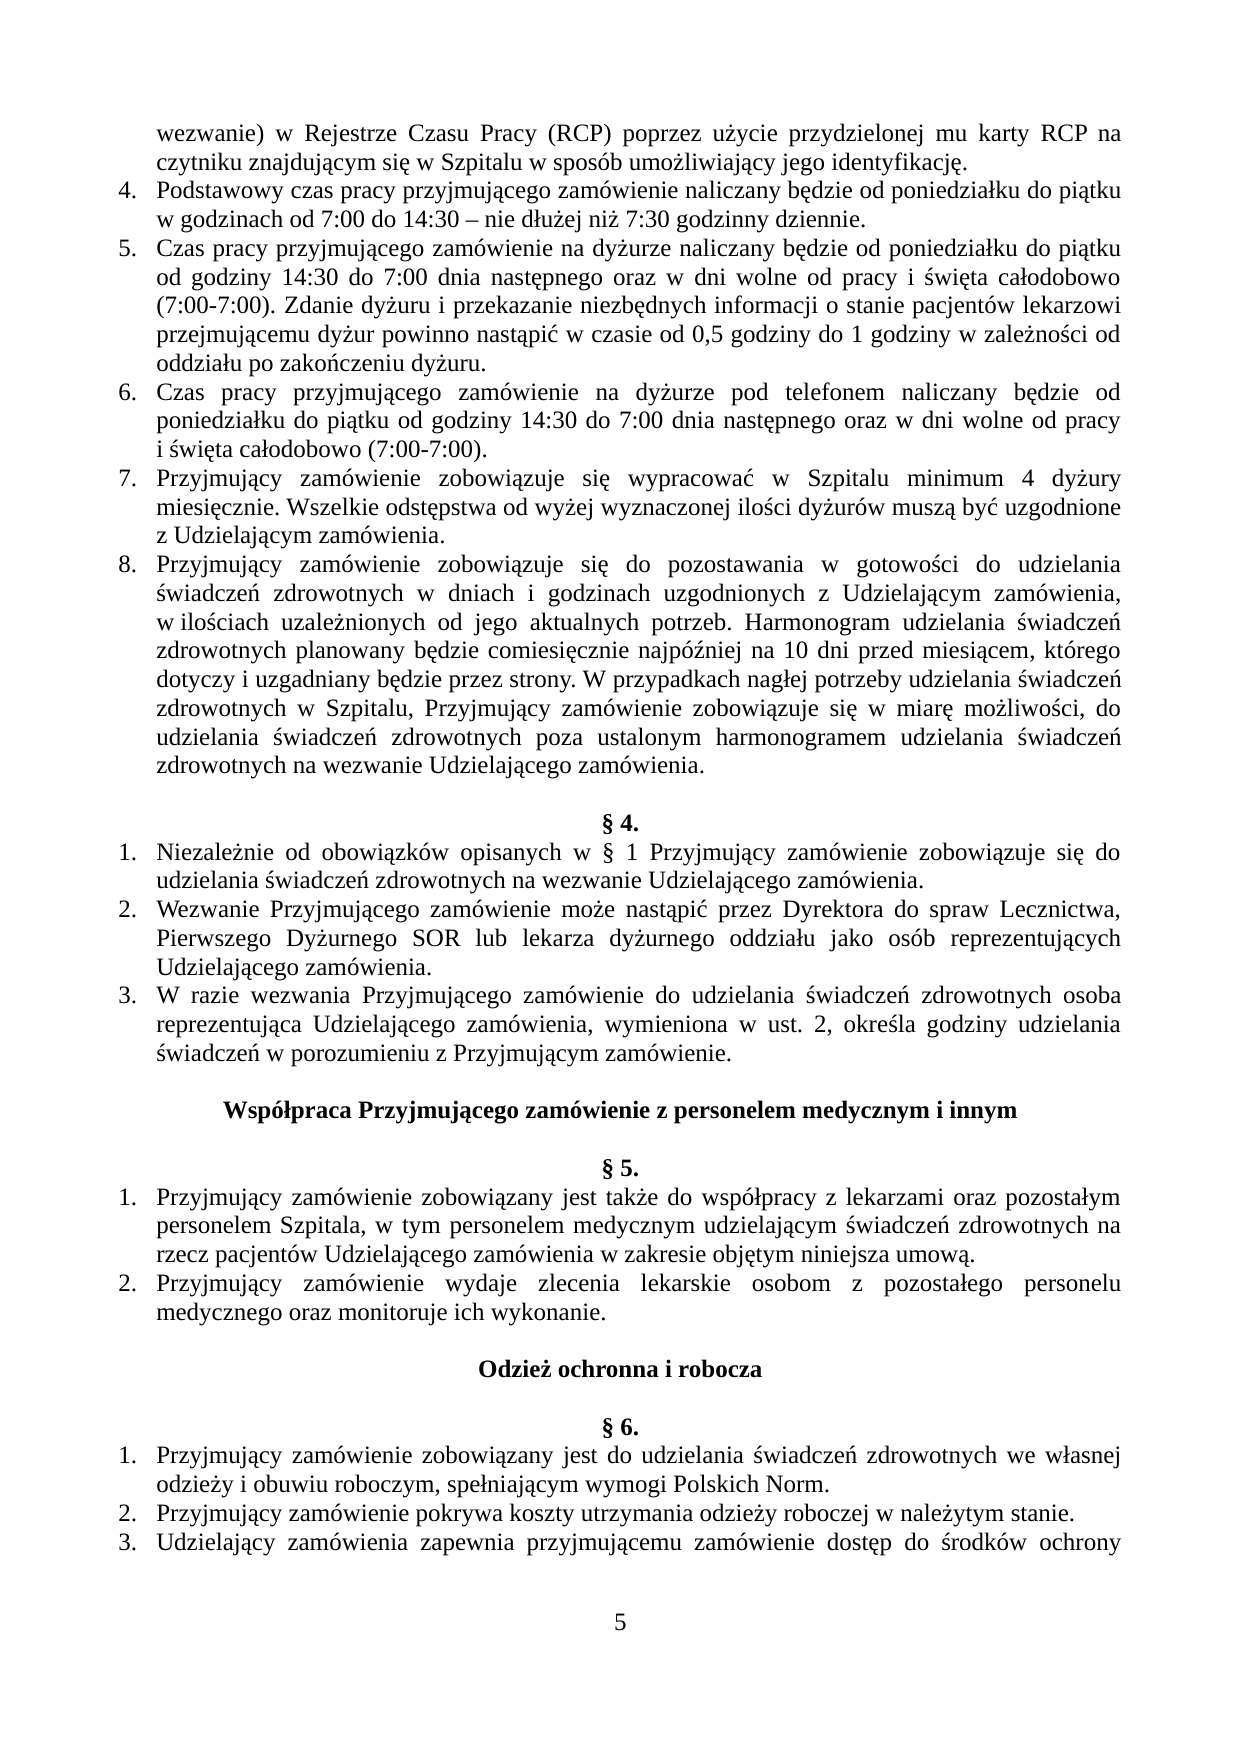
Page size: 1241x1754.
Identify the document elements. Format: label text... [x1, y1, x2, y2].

text Odzież ochronna i robocza [118, 1354, 1122, 1383]
list Przyjmujący zamówienie zobowiązany jest do udzielania świadczeń zdrowotnych we własnej odzieży i obuwiu roboczym, spełniającym wymogi Polskich Norm. [118, 1441, 1122, 1498]
list Przyjmujący zamówienie zobowiązuje się wypracować w Szpitalu minimum 4 dyżury miesięcznie. Wszelkie odstępstwa od wyżej wyznaczonej ilości dyżurów muszą być uzgodnione z Udzielającym zamówienia. [118, 463, 1122, 549]
list Podstawowy czas pracy przyjmującego zamówienie naliczany będzie od poniedziałku do piątku w godzinach od 7:00 do 14:30 – nie dłużej niż 7:30 godzinny dziennie. [118, 176, 1122, 233]
list Wezwanie Przyjmującego zamówienie może nastąpić przez Dyrektora do spraw Lecznictwa, Pierwszego Dyżurnego SOR lub lekarza dyżurnego oddziału jako osób reprezentujących Udzielającego zamówienia. [118, 894, 1122, 981]
list wezwanie) w Rejestrze Czasu Pracy (RCP) poprzez użycie przydzielonej mu karty RCP na czytniku znajdującym się w Szpitalu w sposób umożliwiający jego identyfikację. [118, 118, 1122, 176]
text § 5. [118, 1153, 1122, 1182]
list Przyjmujący zamówienie wydaje zlecenia lekarskie osobom z pozostałego personelu medycznego oraz monitoruje ich wykonanie. [118, 1268, 1122, 1326]
list Niezależnie od obowiązków opisanych w § 1 Przyjmujący zamówienie zobowiązuje się do udzielania świadczeń zdrowotnych na wezwanie Udzielającego zamówienia. [118, 837, 1122, 894]
text Współpraca Przyjmującego zamówienie z personelem medycznym i innym [118, 1096, 1122, 1124]
text § 6. [118, 1412, 1122, 1441]
list Czas pracy przyjmującego zamówienie na dyżurze naliczany będzie od poniedziałku do piątku od godziny 14:30 do 7:00 dnia następnego oraz w dni wolne od pracy i święta całodobowo (7:00-7:00). Zdanie dyżuru i przekazanie niezbędnych informacji o stanie pacjentów lekarzowi przejmującemu dyżur powinno nastąpić w czasie od 0,5 godziny do 1 godziny w zależności od oddziału po zakończeniu dyżuru. [118, 233, 1122, 377]
list Udzielający zamówienia zapewnia przyjmującemu zamówienie dostęp do środków ochrony [118, 1527, 1122, 1556]
list Czas pracy przyjmującego zamówienie na dyżurze pod telefonem naliczany będzie od poniedziałku do piątku od godziny 14:30 do 7:00 dnia następnego oraz w dni wolne od pracy i święta całodobowo (7:00-7:00). [118, 377, 1122, 463]
text § 4. [118, 808, 1122, 837]
list Przyjmujący zamówienie pokrywa koszty utrzymania odzieży roboczej w należytym stanie. [118, 1498, 1122, 1527]
list W razie wezwania Przyjmującego zamówienie do udzielania świadczeń zdrowotnych osoba reprezentująca Udzielającego zamówienia, wymieniona w ust. 2, określa godziny udzielania świadczeń w porozumieniu z Przyjmującym zamówienie. [118, 981, 1122, 1067]
list Przyjmujący zamówienie zobowiązany jest także do współpracy z lekarzami oraz pozostałym personelem Szpitala, w tym personelem medycznym udzielającym świadczeń zdrowotnych na rzecz pacjentów Udzielającego zamówienia w zakresie objętym niniejsza umową. [118, 1182, 1122, 1268]
list Przyjmujący zamówienie zobowiązuje się do pozostawania w gotowości do udzielania świadczeń zdrowotnych w dniach i godzinach uzgodnionych z Udzielającym zamówienia, w ilościach uzależnionych od jego aktualnych potrzeb. Harmonogram udzielania świadczeń zdrowotnych planowany będzie comiesięcznie najpóźniej na 10 dni przed miesiącem, którego dotyczy i uzgadniany będzie przez strony. W przypadkach nagłej potrzeby udzielania świadczeń zdrowotnych w Szpitalu, Przyjmujący zamówienie zobowiązuje się w miarę możliwości, do udzielania świadczeń zdrowotnych poza ustalonym harmonogramem udzielania świadczeń zdrowotnych na wezwanie Udzielającego zamówienia. [118, 549, 1122, 779]
